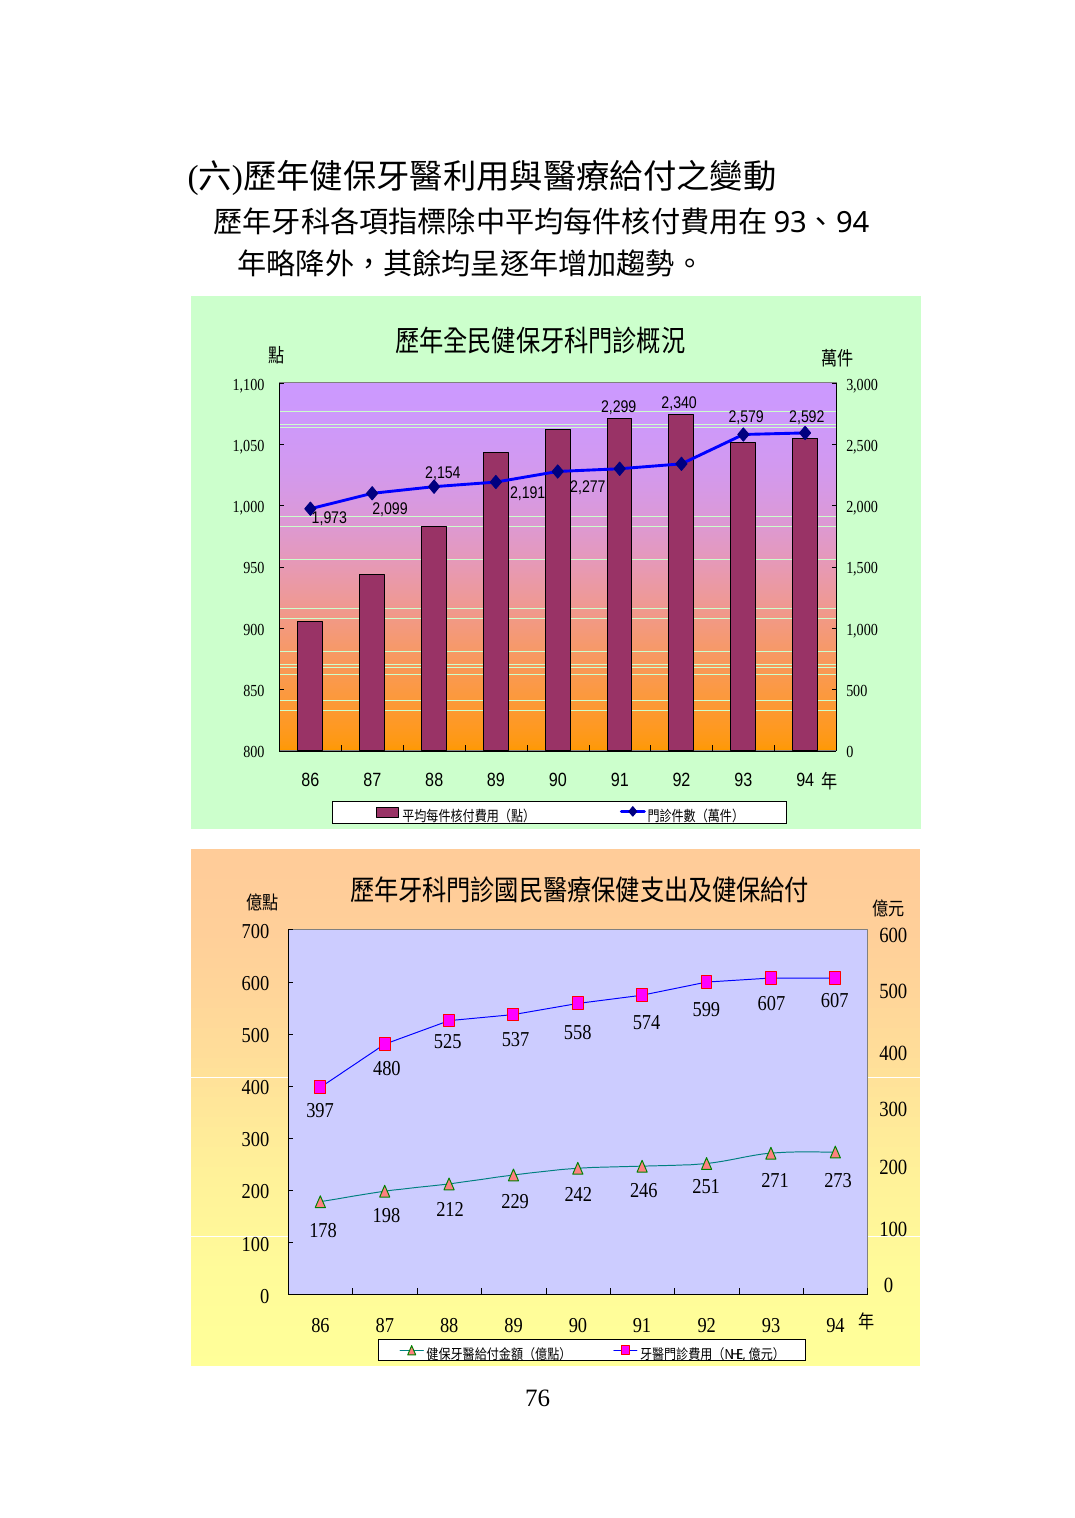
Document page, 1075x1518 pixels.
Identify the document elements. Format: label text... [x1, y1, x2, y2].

text 歷年牙科各項指標除中平均每件核付費用在93、94年略降外，其餘均呈逐年增加趨勢。 [187, 198, 888, 283]
text (六)歷年健保牙醫利用與醫療給付之變動 [187, 150, 888, 198]
